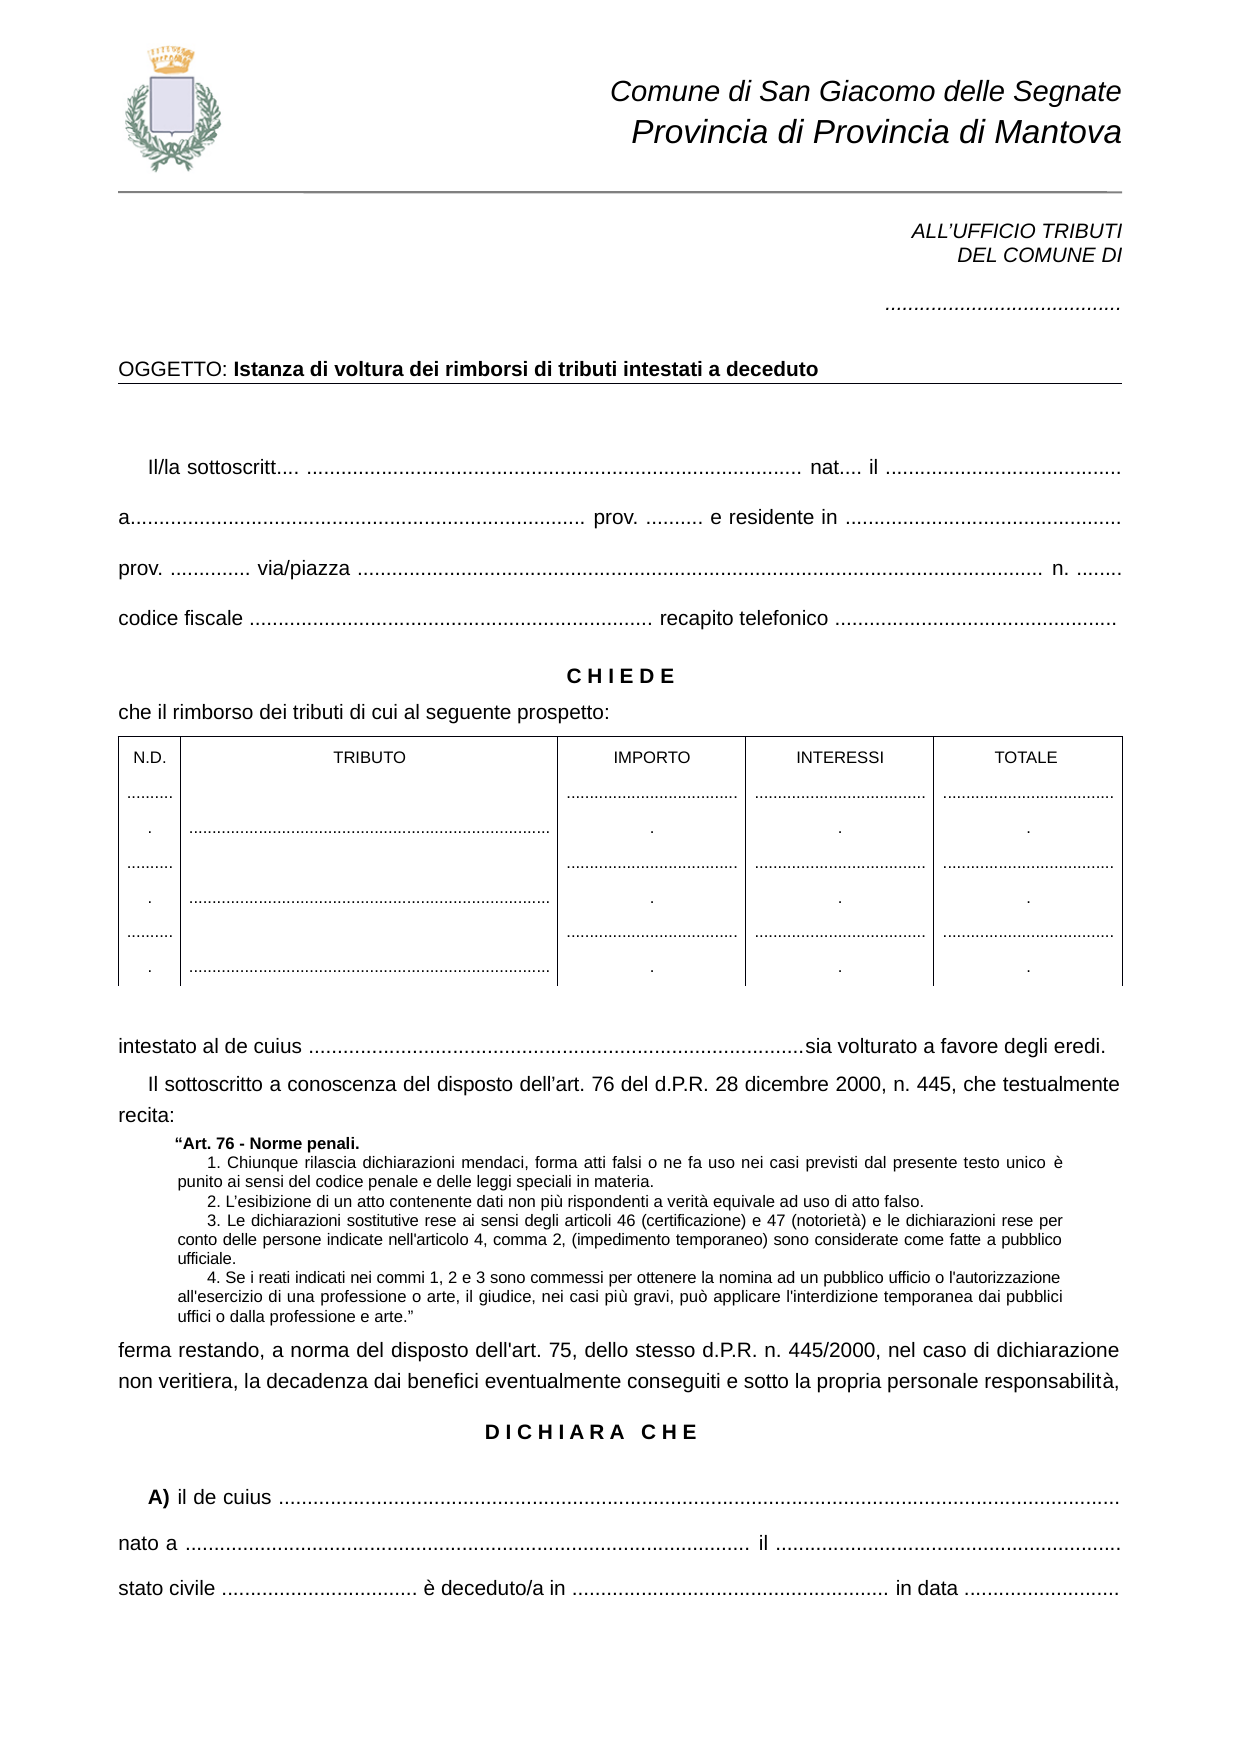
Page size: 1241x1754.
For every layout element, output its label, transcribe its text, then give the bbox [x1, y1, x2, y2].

table_cell ........... [119, 778, 180, 847]
table_header IMPORTO [558, 737, 745, 777]
table_cell .............................................................................. [181, 778, 557, 847]
text ferma restando, a norma del disposto dell'art. 75, dello stesso d.P.R. n. 445/2000, nel caso di dichiarazione non veritiera, la decadenza dai benefici eventualmente conseguiti e sotto la propria personale responsabilità, [118, 1332, 1122, 1395]
text 4. Se i reati indicati nei commi 1, 2 e 3 sono commessi per ottenere la nomina ad un pubblico ufficio o l'autorizzazione all'esercizio di una professione o arte, il giudice, nei casi più gravi, può applicare l'interdizione temporanea dai pubblici uffici o dalla professione e arte.” [177, 1268, 1063, 1326]
text ALL’UFFICIO TRIBUTI [118, 219, 1122, 243]
table_cell ........... [119, 847, 180, 916]
table_header INTERESSI [746, 737, 933, 777]
table_header TOTALE [934, 737, 1122, 777]
text 2. L’esibizione di un atto contenente dati non più rispondenti a verità equivale ad uso di atto falso. [177, 1191, 1063, 1211]
text Il/la sottoscritt.... ...................................................................................... nat.... il ......................................... a............................................................................... prov. .......... e residente in ................................................ prov. .............. via/piazza ....................................................................................................................... n. ........ codice fiscale ...................................................................... recapito telefonico ................................................. [118, 443, 1122, 632]
text D I C H I A R A C H E [118, 1420, 1063, 1444]
table_cell ...................................... [558, 778, 745, 847]
table_cell ........... [119, 916, 180, 986]
text DEL COMUNE DI [118, 243, 1122, 267]
table_cell ...................................... [746, 847, 933, 916]
text intestato al de cuius ......................................................................................sia volturato a favore degli eredi. [118, 1022, 1122, 1060]
table_cell ...................................... [746, 778, 933, 847]
text C H I E D E [118, 664, 1122, 688]
table_cell .............................................................................. [181, 847, 557, 916]
text OGGETTO: Istanza di voltura dei rimborsi di tributi intestati a deceduto [118, 357, 1122, 383]
table_header N.D. [119, 737, 180, 777]
table_cell ...................................... [934, 778, 1122, 847]
table_cell .............................................................................. [181, 916, 557, 986]
table_cell ...................................... [934, 847, 1122, 916]
table_cell ...................................... [934, 916, 1122, 986]
text ......................................... [118, 279, 1122, 318]
list il de cuius .................................................................................................................................................. nato a .................................................................................................. il ............................................................ stato civile .................................. è deceduto/a in ....................................................... in data ........................... [118, 1473, 1122, 1603]
text “Art. 76 - Norme penali. [174, 1134, 1122, 1153]
picture [122, 43, 224, 175]
text che il rimborso dei tributi di cui al seguente prospetto: [118, 700, 1122, 724]
text 3. Le dichiarazioni sostitutive rese ai sensi degli articoli 46 (certificazione) e 47 (notorietà) e le dichiarazioni rese per conto delle persone indicate nell'articolo 4, comma 2, (impedimento temporaneo) sono considerate come fatte a pubblico ufficiale. [177, 1211, 1063, 1268]
table_cell ...................................... [746, 916, 933, 986]
text Il sottoscritto a conoscenza del disposto dell’art. 76 del d.P.R. 28 dicembre 2000, n. 445, che testualmente recita: [118, 1072, 1122, 1127]
table_header TRIBUTO [181, 737, 557, 777]
table_cell ...................................... [558, 847, 745, 916]
table_cell ...................................... [558, 916, 745, 986]
text 1. Chiunque rilascia dichiarazioni mendaci, forma atti falsi o ne fa uso nei casi previsti dal presente testo unico è punito ai sensi del codice penale e delle leggi speciali in materia. [177, 1153, 1063, 1191]
